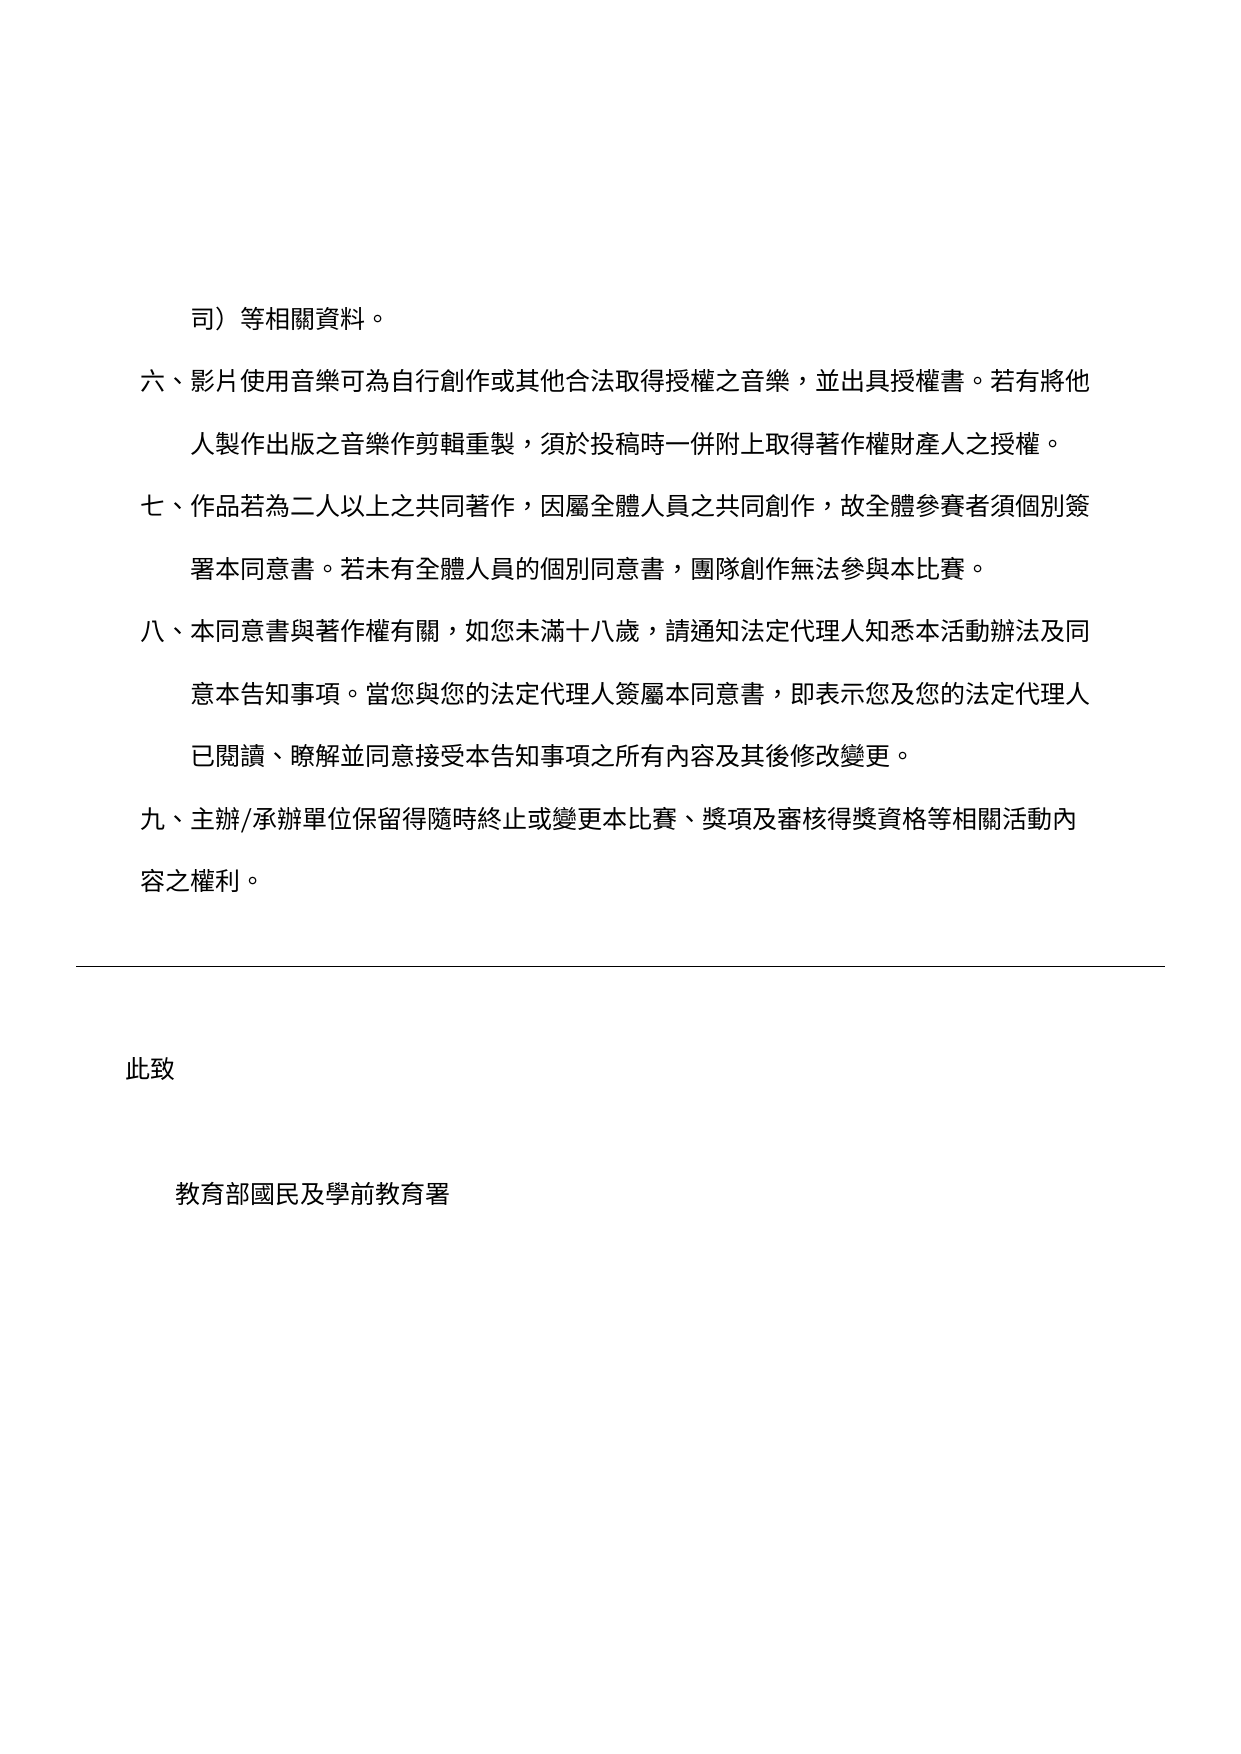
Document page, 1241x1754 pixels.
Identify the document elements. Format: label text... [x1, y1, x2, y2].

text 七、作品若為二人以上之共同著作，因屬全體人員之共同創作，故全體參賽者須個別簽署本同意書。若未有全體人員的個別同意書，團隊創作無法參與本比賽。 [76, 398, 1164, 523]
text 此致 [125, 1026, 1165, 1088]
text 九、主辦/承辦單位保留得隨時終止或變更本比賽、獎項及審核得獎資格等相關活動內容之權利。 [76, 711, 1164, 965]
text 五、由於本比賽屬非營利且具有教育性質，符合著作權法第六十五條「著作之合理使用，不構成著作財產權之侵害」。但為尊重著作權，請參賽者使用非原創素材時，須註明使用之素材來源，包括圖像、圖片（註明圖像光碟出版者、圖庫版權商、攝影者、出版商等）、音樂（註明音樂詞、曲作者、編曲者、演唱人、歌名及唱片發行公司）等相關資料。 [76, 212, 1164, 273]
text 六、影片使用音樂可為自行創作或其他合法取得授權之音樂，並出具授權書。若有將他人製作出版之音樂作剪輯重製，須於投稿時一併附上取得著作權財產人之授權。 [76, 273, 1164, 398]
text 教育部國民及學前教育署 [175, 1151, 1165, 1213]
text 八、本同意書與著作權有關，如您未滿十八歲，請通知法定代理人知悉本活動辦法及同意本告知事項。當您與您的法定代理人簽屬本同意書，即表示您及您的法定代理人已閱讀、瞭解並同意接受本告知事項之所有內容及其後修改變更。 [76, 523, 1164, 711]
